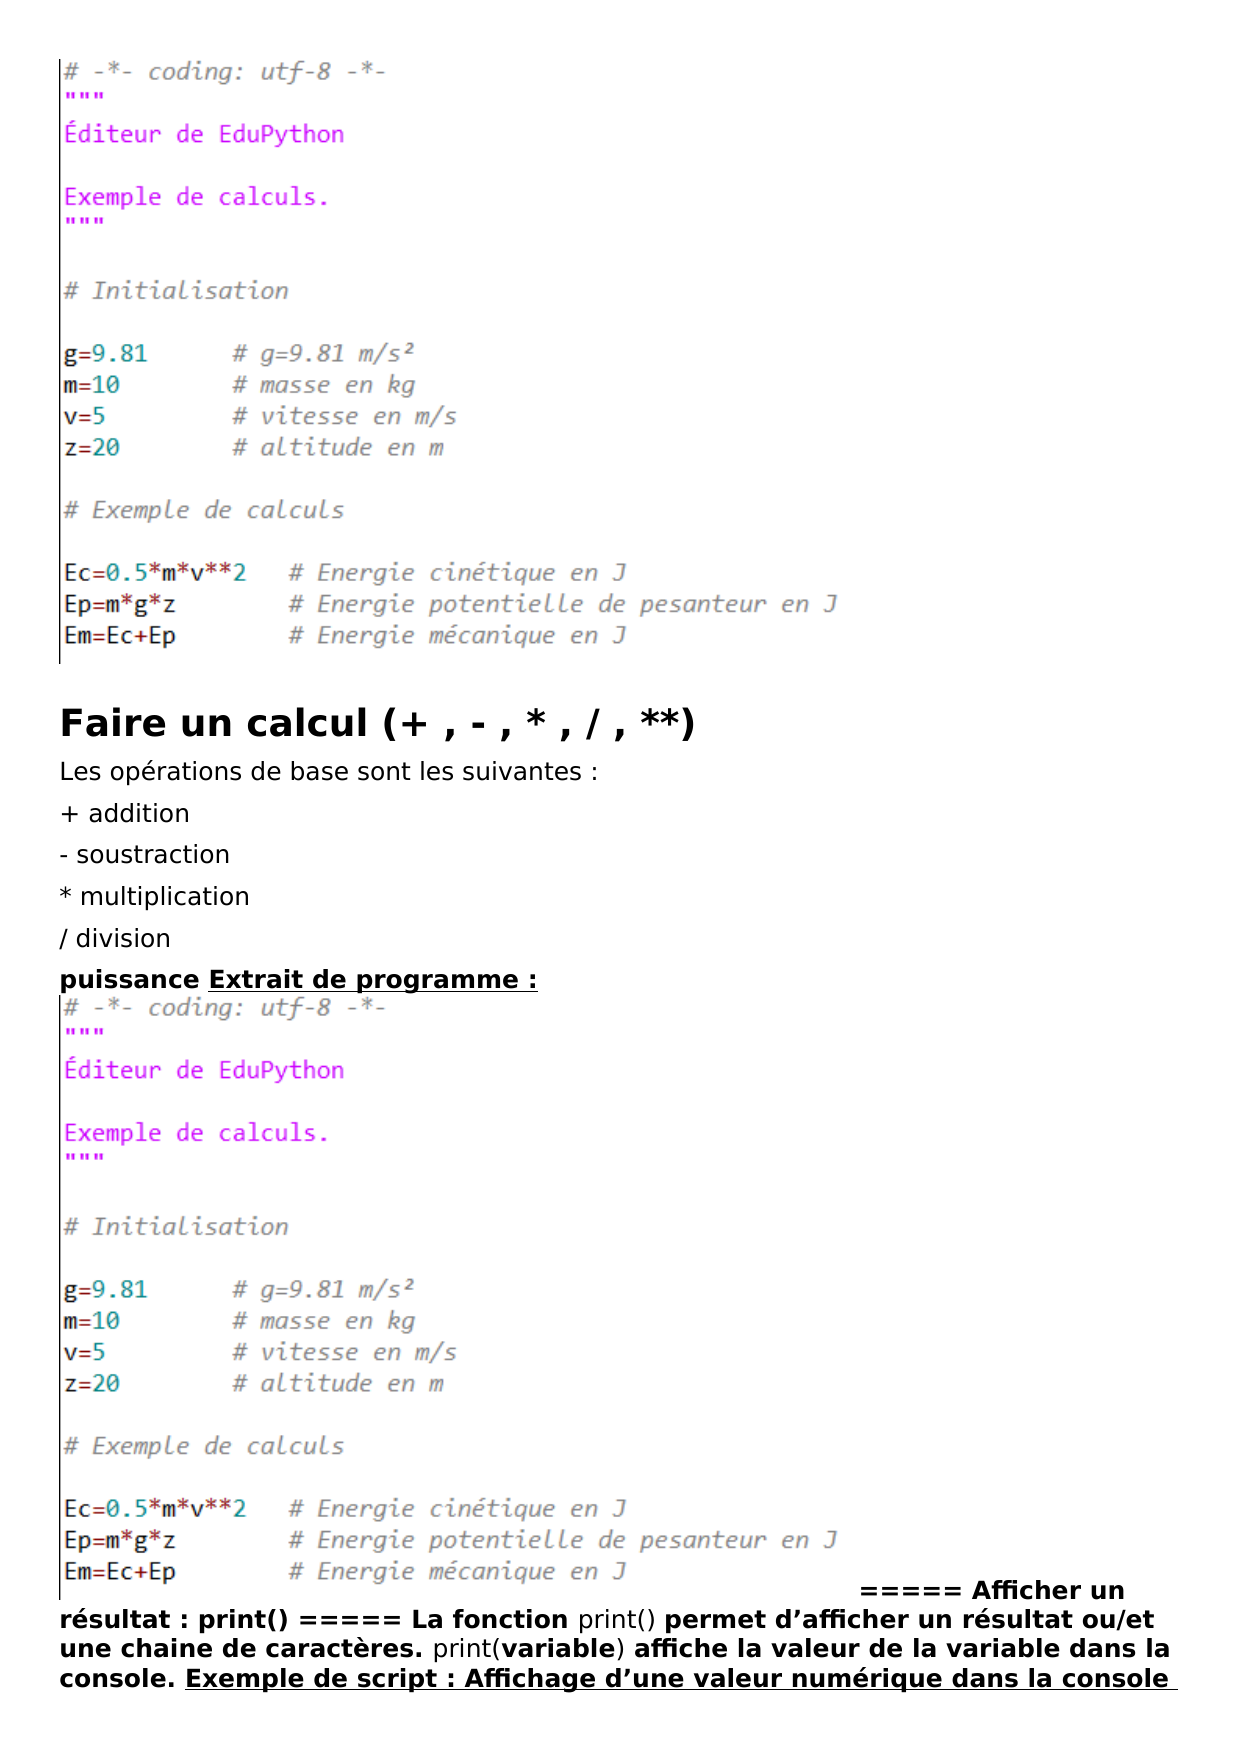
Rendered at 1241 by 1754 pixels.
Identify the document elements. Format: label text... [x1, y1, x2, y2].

picture [59, 59, 850, 664]
subtitle Faire un calcul (+ , - , * , / , **) [59, 701, 1181, 745]
text / division [59, 924, 1181, 953]
text + addition [59, 799, 1181, 828]
picture [59, 995, 850, 1600]
text * multiplication [59, 882, 1181, 912]
text - soustraction [59, 841, 1181, 870]
text puissance Extrait de programme : ===== Afficher un résultat : print() ===== La fonction print() permet d’afficher un résultat ou/et une chaine de caractères. print(variable) affiche la valeur de la variable dans la console. Exemple de script : Affichage d’une valeur numérique dans la console [59, 966, 1181, 1693]
text Les opérations de base sont les suivantes : [59, 757, 1181, 787]
